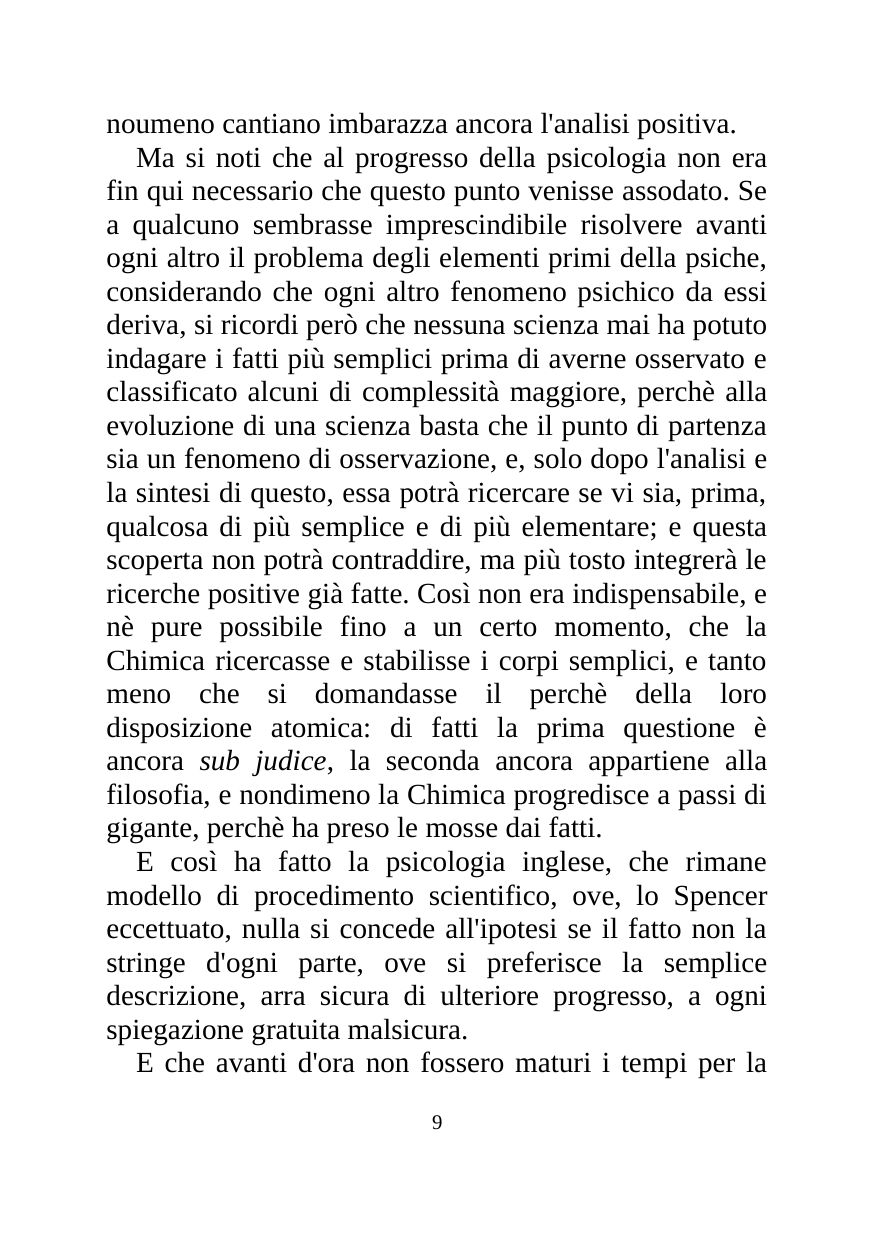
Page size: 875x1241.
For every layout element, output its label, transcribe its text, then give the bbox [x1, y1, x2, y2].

text E che avanti d'ora non fossero maturi i tempi per la [106, 1045, 768, 1079]
text In altri termini, non è ancora stabilito quali siano i fattori, o il fattore, elementari e primi della psiche, e in che rapporti si trovino con l'organismo fisiologico. A questo proposito le opinioni sono ancora disparate, e molto ha contribuito ad annebbiare il campo di tali studj il «Realismo trasfigurato» dello Spencer, dove il noumeno cantiano imbarazza ancora l'analisi positiva. [106, 106, 768, 140]
text Ma si noti che al progresso della psicologia non era fin qui necessario che questo punto venisse assodato. Se a qualcuno sembrasse imprescindibile risolvere avanti ogni altro il problema degli elementi primi della psiche, considerando che ogni altro fenomeno psichico da essi deriva, si ricordi però che nessuna scienza mai ha potuto indagare i fatti più semplici prima di averne osservato e classificato alcuni di complessità maggiore, perchè alla evoluzione di una scienza basta che il punto di partenza sia un fenomeno di osservazione, e, solo dopo l'analisi e la sintesi di questo, essa potrà ricercare se vi sia, prima, qualcosa di più semplice e di più elementare; e questa scoperta non potrà contraddire, ma più tosto integrerà le ricerche positive già fatte. Così non era indispensabile, e nè pure possibile fino a un certo momento, che la Chimica ricercasse e stabilisse i corpi semplici, e tanto meno che si domandasse il perchè della loro disposizione atomica: di fatti la prima questione è ancora sub judice, la seconda ancora appartiene alla filosofia, e nondimeno la Chimica progredisce a passi di gigante, perchè ha preso le mosse dai fatti. [106, 140, 768, 844]
text E così ha fatto la psicologia inglese, che rimane modello di procedimento scientifico, ove, lo Spencer eccettuato, nulla si concede all'ipotesi se il fatto non la stringe d'ogni parte, ove si preferisce la semplice descrizione, arra sicura di ulteriore progresso, a ogni spiegazione gratuita malsicura. [106, 844, 768, 1045]
